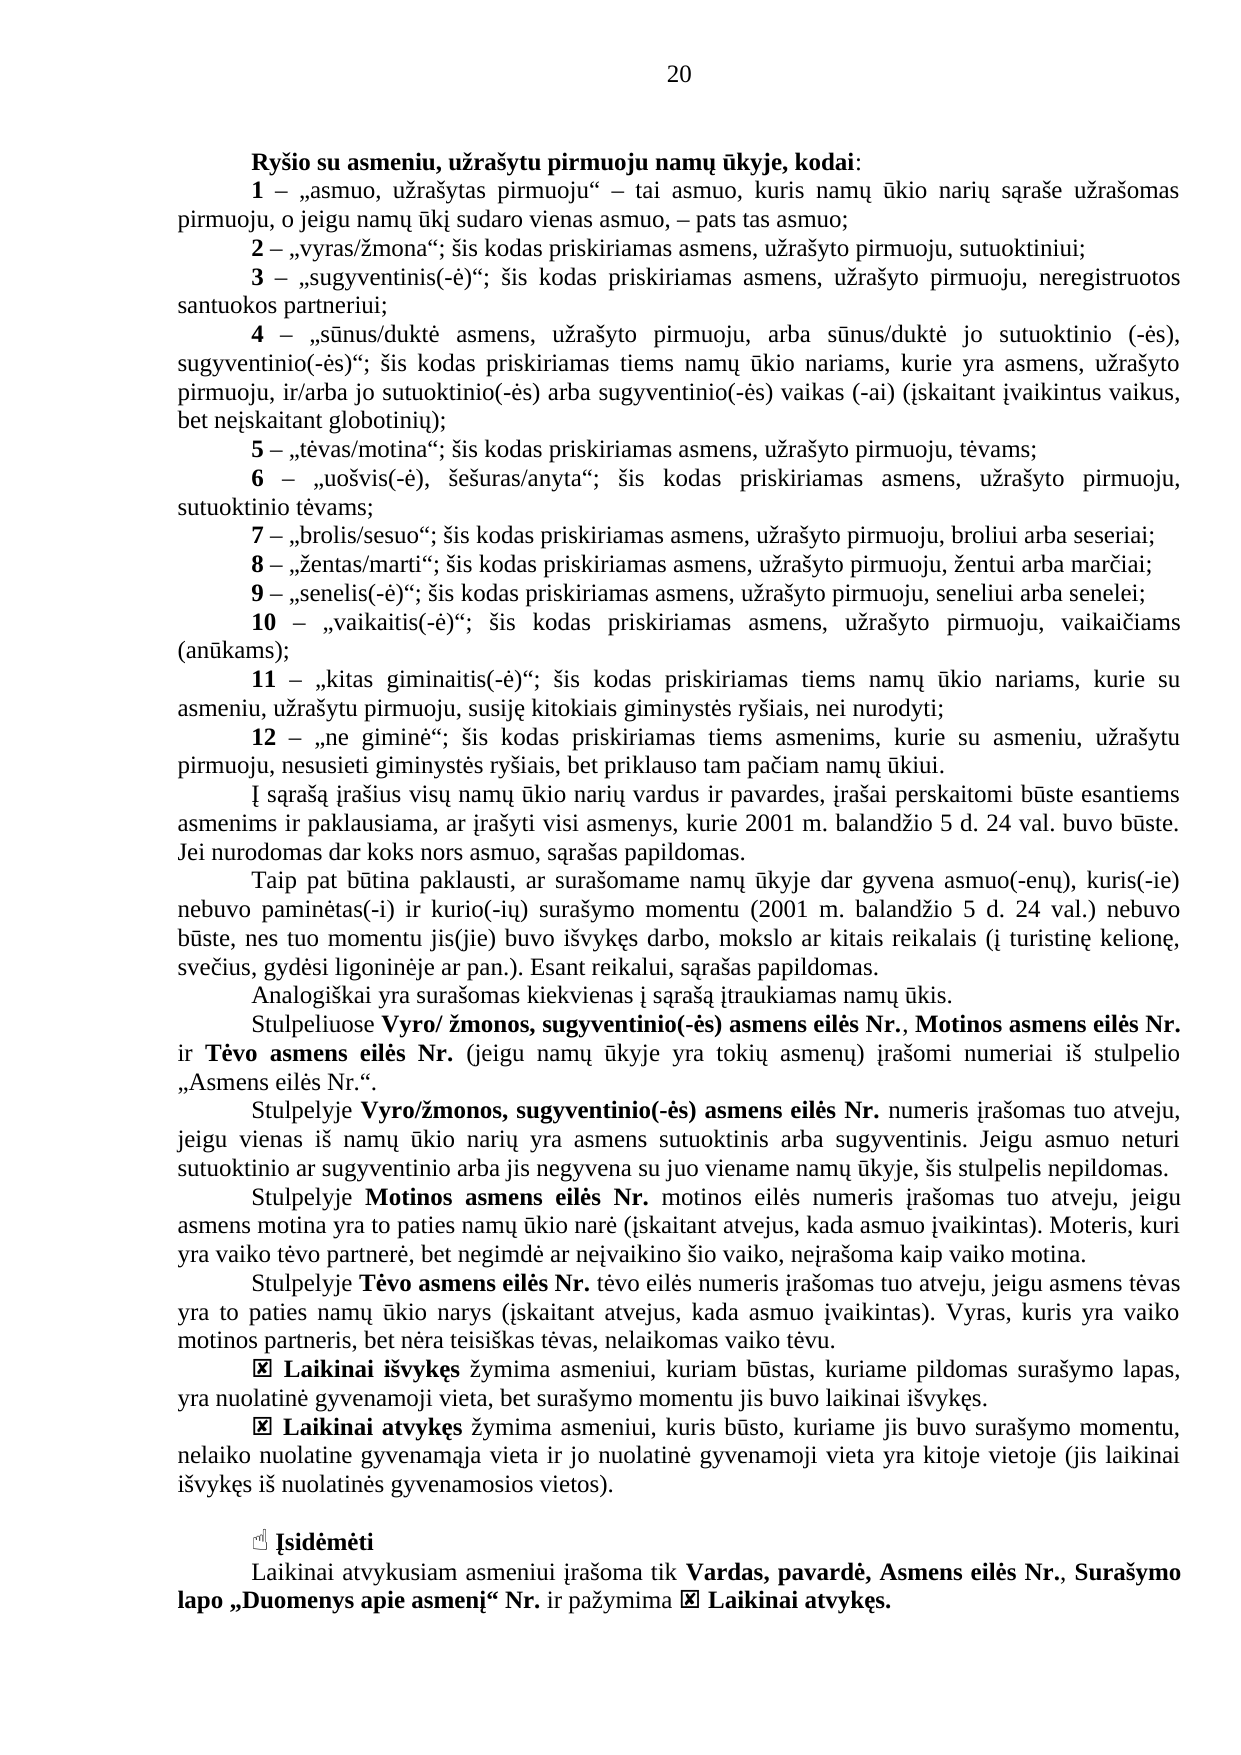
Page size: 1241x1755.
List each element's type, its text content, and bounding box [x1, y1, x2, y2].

text Stulpelyje Motinos asmens eilės Nr. motinos eilės numeris įrašomas tuo atveju, jeigu asmens motina yra to paties namų ūkio narė (įskaitant atvejus, kada asmuo įvaikintas). Moteris, kuri yra vaiko tėvo partnerė, bet negimdė ar neįvaikino šio vaiko, neįrašoma kaip vaiko motina. [177, 1182, 1181, 1268]
text 1 – „asmuo, užrašytas pirmuoju“ – tai asmuo, kuris namų ūkio narių sąraše užrašomas pirmuoju, o jeigu namų ūkį sudaro vienas asmuo, – pats tas asmuo; [177, 176, 1181, 233]
text 7 – „brolis/sesuo“; šis kodas priskiriamas asmens, užrašyto pirmuoju, broliui arba seseriai; [177, 521, 1181, 549]
text 10 – „vaikaitis(-ė)“; šis kodas priskiriamas asmens, užrašyto pirmuoju, vaikaičiams (anūkams); [177, 607, 1181, 664]
text 6 – „uošvis(-ė), šešuras/anyta“; šis kodas priskiriamas asmens, užrašyto pirmuoju, sutuoktinio tėvams; [177, 463, 1181, 521]
text Ryšio su asmeniu, užrašytu pirmuoju namų ūkyje, kodai: [177, 147, 1181, 176]
text 8 – „žentas/marti“; šis kodas priskiriamas asmens, užrašyto pirmuoju, žentui arba marčiai; [177, 549, 1181, 578]
text Stulpelyje Tėvo asmens eilės Nr. tėvo eilės numeris įrašomas tuo atveju, jeigu asmens tėvas yra to paties namų ūkio narys (įskaitant atvejus, kada asmuo įvaikintas). Vyras, kuris yra vaiko motinos partneris, bet nėra teisiškas tėvas, nelaikomas vaiko tėvu. [177, 1268, 1181, 1354]
text Stulpeliuose Vyro/ žmonos, sugyventinio(-ės) asmens eilės Nr., Motinos asmens eilės Nr. ir Tėvo asmens eilės Nr. (jeigu namų ūkyje yra tokių asmenų) įrašomi numeriai iš stulpelio „Asmens eilės Nr.“. [177, 1009, 1181, 1096]
text 11 – „kitas giminaitis(-ė)“; šis kodas priskiriamas tiems namų ūkio nariams, kurie su asmeniu, užrašytu pirmuoju, susiję kitokiais giminystės ryšiais, nei nurodyti; [177, 664, 1181, 722]
text 2 – „vyras/žmona“; šis kodas priskiriamas asmens, užrašyto pirmuoju, sutuoktiniui; [177, 233, 1181, 262]
text Analogiškai yra surašomas kiekvienas į sąrašą įtraukiamas namų ūkis. [177, 981, 1181, 1009]
text 5 – „tėvas/motina“; šis kodas priskiriamas asmens, užrašyto pirmuoju, tėvams; [177, 434, 1181, 463]
text 3 – „sugyventinis(-ė)“; šis kodas priskiriamas asmens, užrašyto pirmuoju, neregistruotos santuokos partneriui; [177, 262, 1181, 319]
text Laikinai atvykusiam asmeniui įrašoma tik Vardas, pavardė, Asmens eilės Nr., Surašymo lapo „Duomenys apie asmenį“ Nr. ir pažymima  Laikinai atvykęs. [177, 1557, 1181, 1614]
text Į sąrašą įrašius visų namų ūkio narių vardus ir pavardes, įrašai perskaitomi būste esantiems asmenims ir paklausiama, ar įrašyti visi asmenys, kurie 2001 m. balandžio 5 d. 24 val. buvo būste. Jei nurodomas dar koks nors asmuo, sąrašas papildomas. [177, 779, 1181, 866]
text 9 – „senelis(-ė)“; šis kodas priskiriamas asmens, užrašyto pirmuoju, seneliui arba senelei; [177, 578, 1181, 607]
text  Laikinai atvykęs žymima asmeniui, kuris būsto, kuriame jis buvo surašymo momentu, nelaiko nuolatine gyvenamąja vieta ir jo nuolatinė gyvenamoji vieta yra kitoje vietoje (jis laikinai išvykęs iš nuolatinės gyvenamosios vietos). [177, 1412, 1181, 1498]
text 12 – „ne giminė“; šis kodas priskiriamas tiems asmenims, kurie su asmeniu, užrašytu pirmuoju, nesusieti giminystės ryšiais, bet priklauso tam pačiam namų ūkiui. [177, 722, 1181, 779]
text Taip pat būtina paklausti, ar surašomame namų ūkyje dar gyvena asmuo(-enų), kuris(-ie) nebuvo paminėtas(-i) ir kurio(-ių) surašymo momentu (2001 m. balandžio 5 d. 24 val.) nebuvo būste, nes tuo momentu jis(jie) buvo išvykęs darbo, mokslo ar kitais reikalais (į turistinę kelionę, svečius, gydėsi ligoninėje ar pan.). Esant reikalui, sąrašas papildomas. [177, 866, 1181, 981]
text  Laikinai išvykęs žymima asmeniui, kuriam būstas, kuriame pildomas surašymo lapas, yra nuolatinė gyvenamoji vieta, bet surašymo momentu jis buvo laikinai išvykęs. [177, 1354, 1181, 1412]
text  Įsidėmėti [177, 1527, 1181, 1557]
text Stulpelyje Vyro/žmonos, sugyventinio(-ės) asmens eilės Nr. numeris įrašomas tuo atveju, jeigu vienas iš namų ūkio narių yra asmens sutuoktinis arba sugyventinis. Jeigu asmuo neturi sutuoktinio ar sugyventinio arba jis negyvena su juo viename namų ūkyje, šis stulpelis nepildomas. [177, 1096, 1181, 1182]
text 4 – „sūnus/duktė asmens, užrašyto pirmuoju, arba sūnus/duktė jo sutuoktinio (-ės), sugyventinio(-ės)“; šis kodas priskiriamas tiems namų ūkio nariams, kurie yra asmens, užrašyto pirmuoju, ir/arba jo sutuoktinio(-ės) arba sugyventinio(-ės) vaikas (-ai) (įskaitant įvaikintus vaikus, bet neįskaitant globotinių); [177, 319, 1181, 434]
